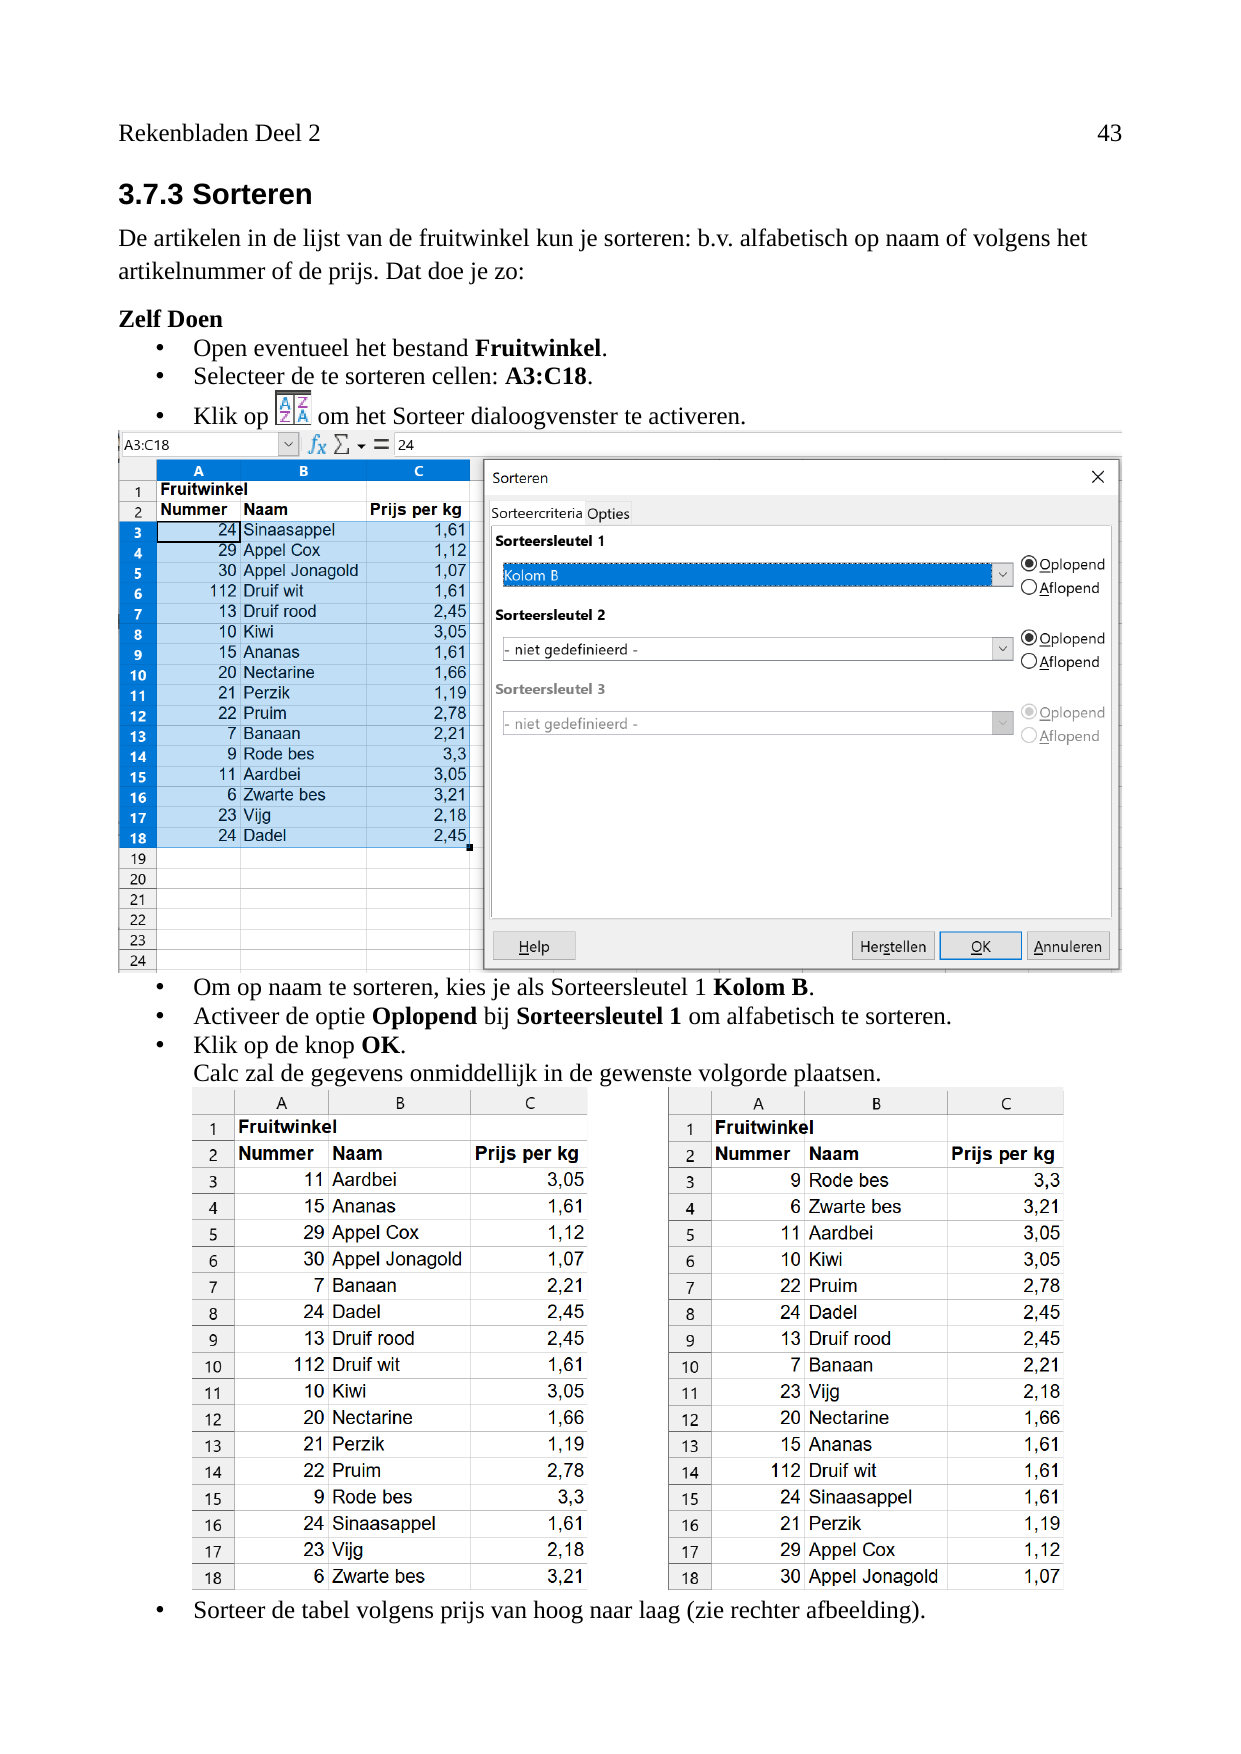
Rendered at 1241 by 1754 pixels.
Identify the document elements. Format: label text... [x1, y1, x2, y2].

picture [275, 390, 312, 425]
text De artikelen in de lijst van de fruitwinkel kun je sorteren: b.v. alfabetisch op naam of volgens het artikelnummer of de prijs. Dat doe je zo: [118, 223, 1122, 285]
subtitle Sorteren [118, 177, 1122, 211]
list Om op naam te sorteren, kies je als Sorteersleutel 1 Kolom B. [156, 973, 1122, 1001]
list Open eventueel het bestand Fruitwinkel. [156, 333, 1122, 361]
picture [192, 1087, 588, 1590]
list Klik op om het Sorteer dialoogvenster te activeren. [156, 390, 1122, 430]
list Klik op de knop OK. Calc zal de gegevens onmiddellijk in de gewenste volgorde plaatsen. [156, 1030, 1122, 1087]
list Sorteer de tabel volgens prijs van hoog naar laag (zie rechter afbeelding). [156, 1595, 1122, 1623]
text Zelf Doen [118, 304, 1122, 333]
picture [118, 430, 1123, 973]
list Activeer de optie Oplopend bij Sorteersleutel 1 om alfabetisch te sorteren. [156, 1001, 1122, 1030]
list Selecteer de te sorteren cellen: A3:C18. [156, 361, 1122, 390]
picture [668, 1087, 1064, 1590]
